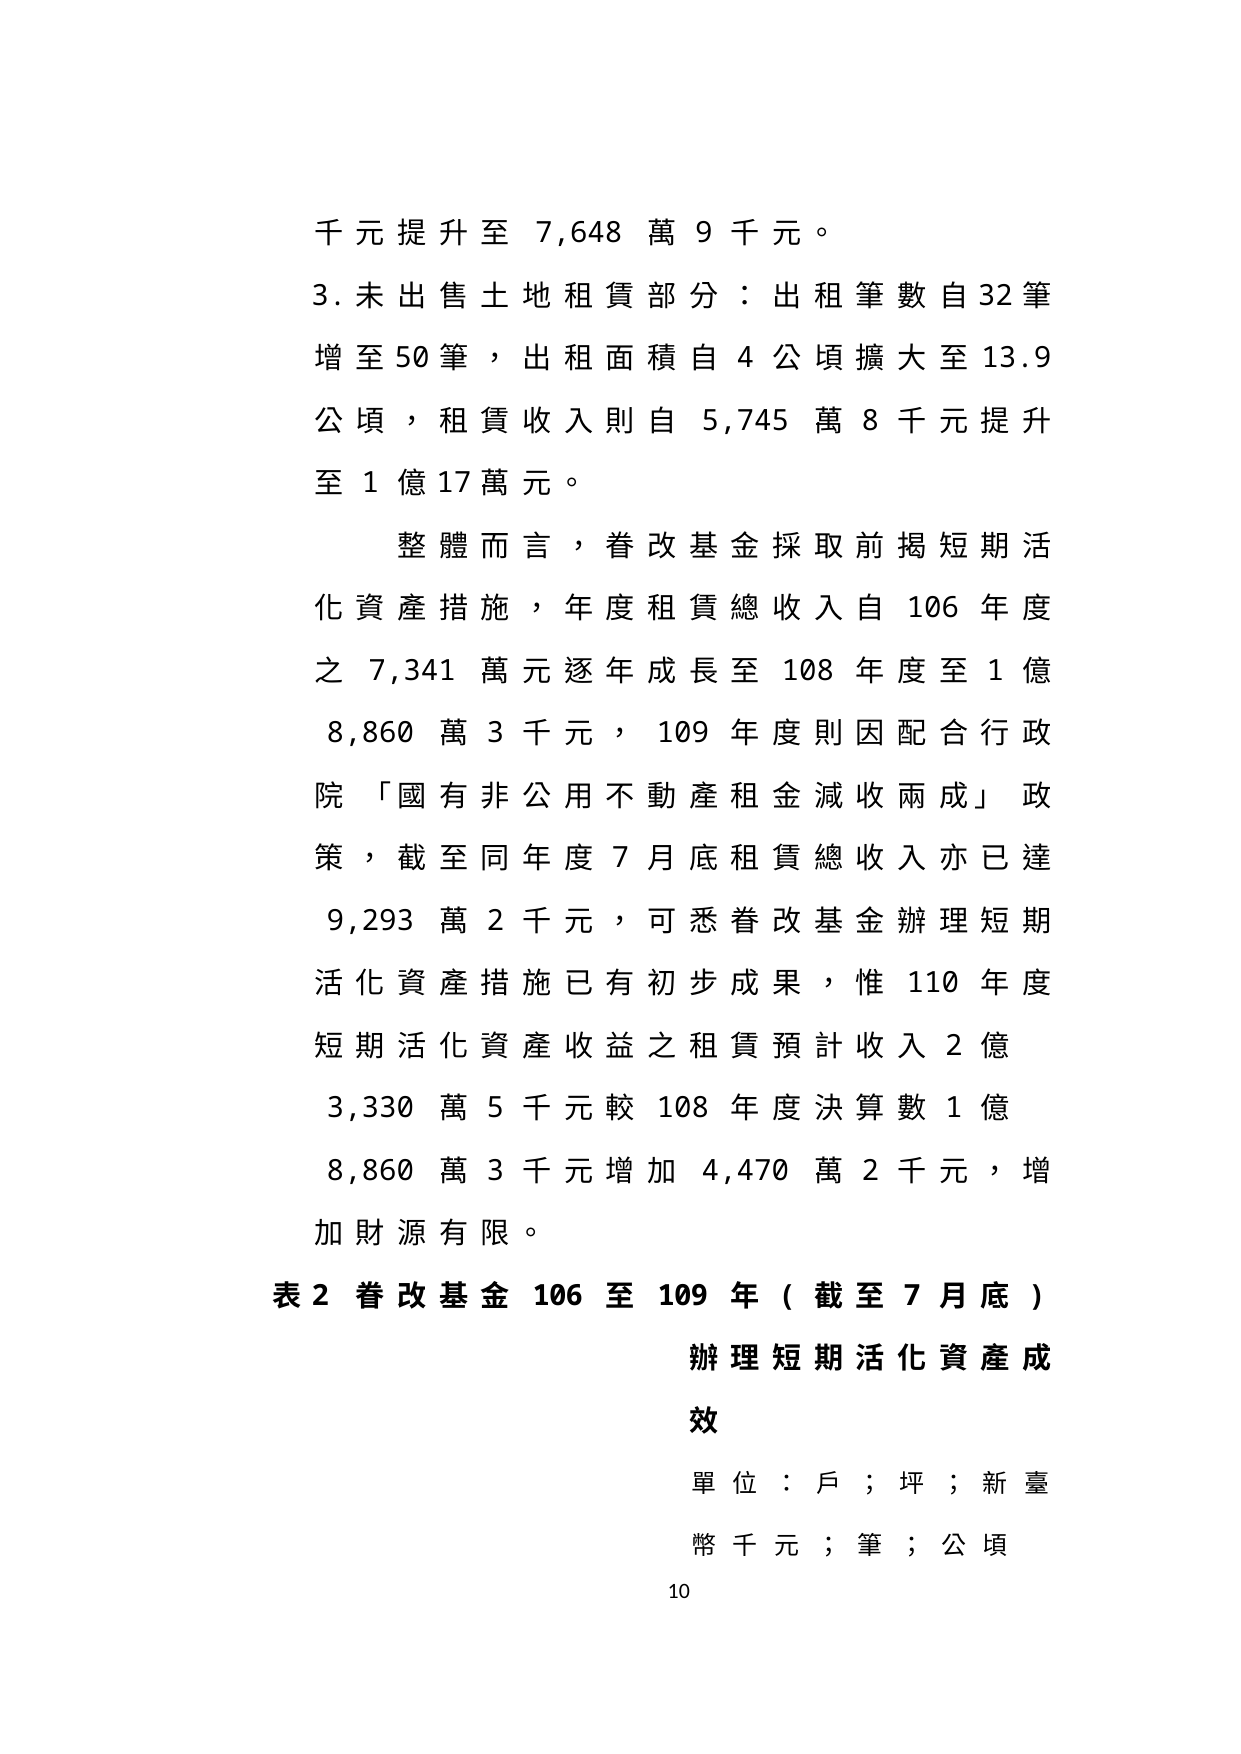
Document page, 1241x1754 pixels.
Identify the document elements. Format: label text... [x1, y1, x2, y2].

text 整體而言，眷改基金採取前揭短期活化資產措施，年度租賃總收入自106年度之7,341萬元逐年成長至108年度至1億8,860萬3千元，109年度則因配合行政院「國有非公用不動產租金減收兩成」政策，截至同年度7月底租賃總收入亦已達9,293萬2千元，可悉眷改基金辦理短期活化資產措施已有初步成果，惟110年度短期活化資產收益之租賃預計收入2億3,330萬5千元較108年度決算數1億8,860萬3千元增加4,470萬2千元，增加財源有限。 [239, 502, 1058, 1252]
text 表2 眷改基金106至109年(截至7月底)辦理短期活化資產成效 單位：戶；坪；新臺幣千元；筆；公頃 [241, 1252, 1058, 1564]
text 3.未出售土地租賃部分：出租筆數自32筆增至50筆，出租面積自4公頃擴大至13.9公頃，租賃收入則自5,745萬8千元提升至1億17萬元。 [272, 252, 1058, 502]
text 千元提升至7,648萬9千元。 [272, 189, 1058, 252]
